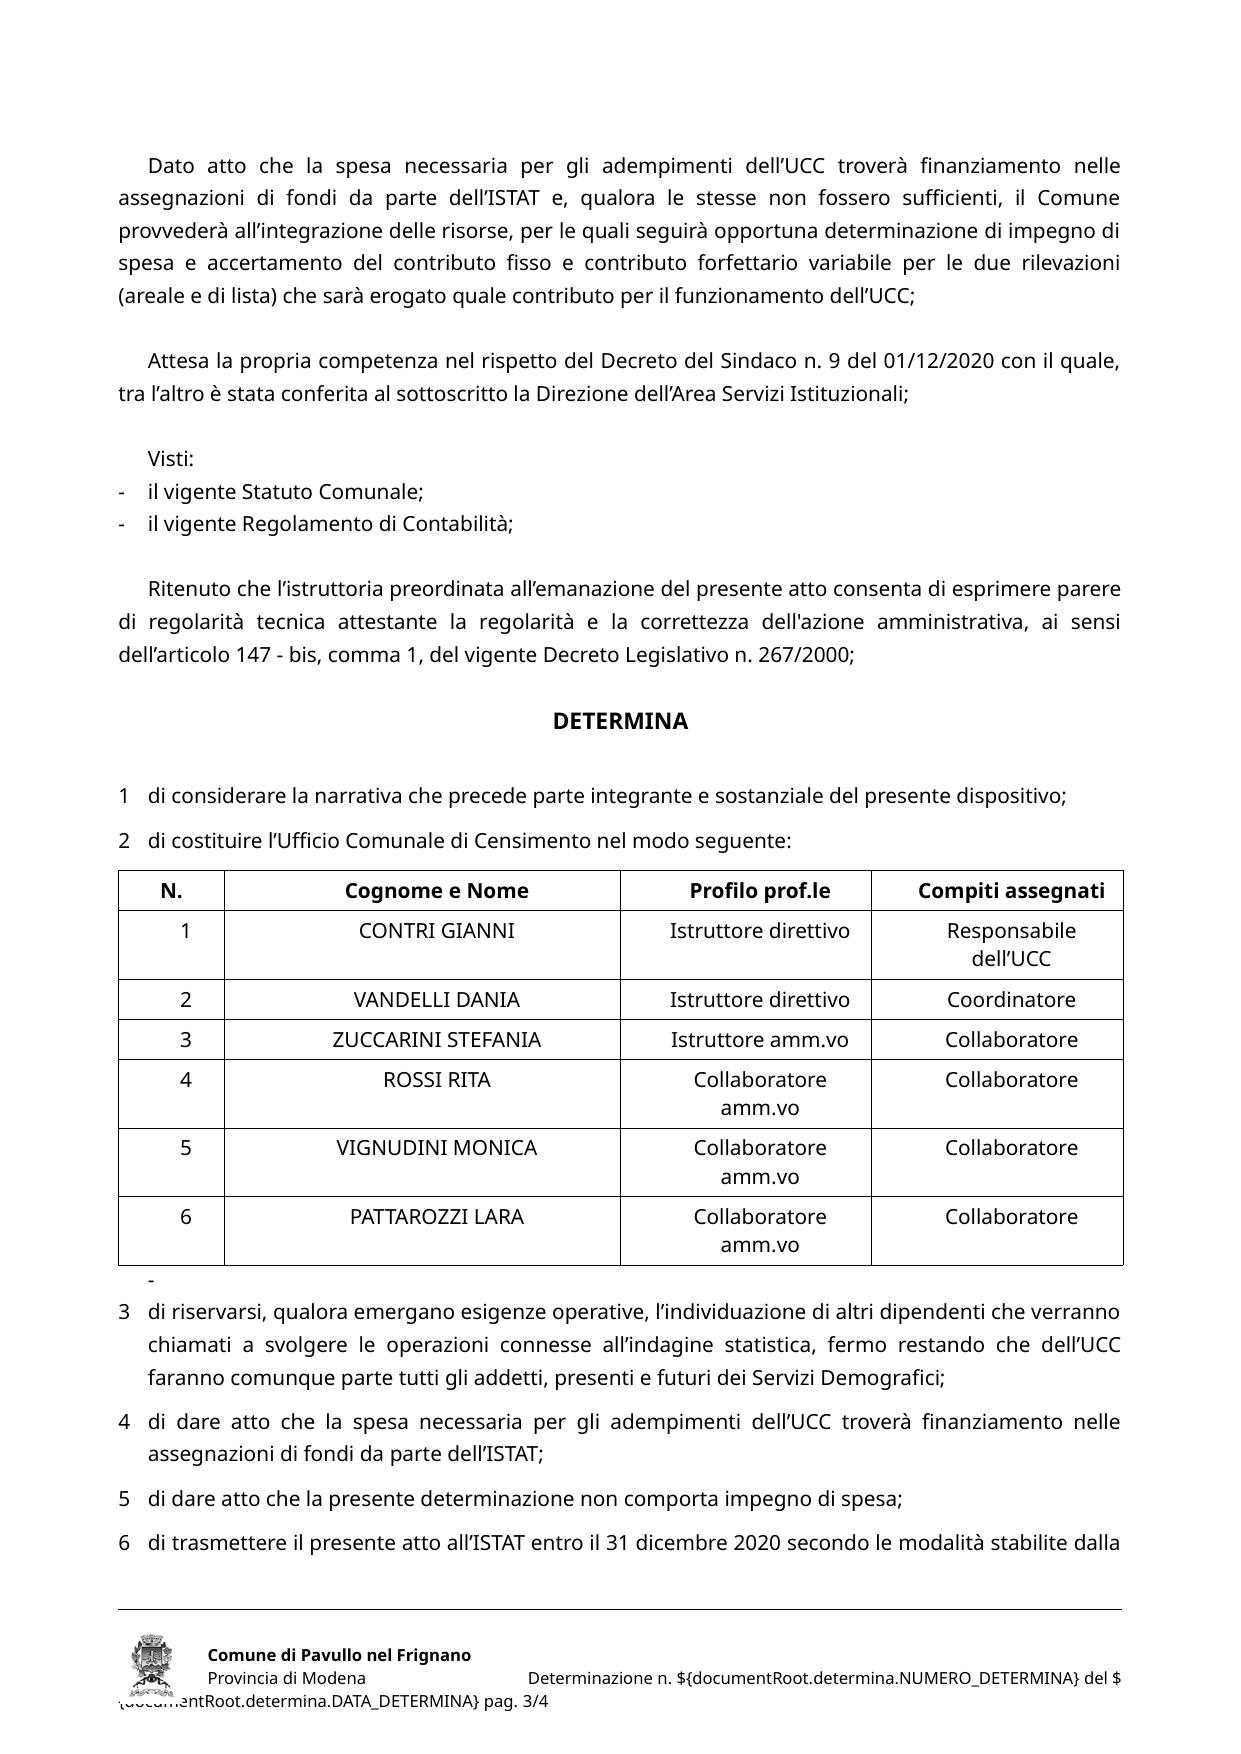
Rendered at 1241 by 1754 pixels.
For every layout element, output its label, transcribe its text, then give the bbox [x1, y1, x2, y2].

text Dato atto che la spesa necessaria per gli adempimenti dell’UCC troverà finanziamento nelle assegnazioni di fondi da parte dell’ISTAT e, qualora le stesse non fossero sufficienti, il Comune provvederà all’integrazione delle risorse, per le quali seguirà opportuna determinazione di impegno di spesa e accertamento del contributo fisso e contributo forfettario variabile per le due rilevazioni (areale e di lista) che sarà erogato quale contributo per il funzionamento dell’UCC; [118, 151, 1122, 309]
picture [120, 1631, 183, 1704]
table_cell 3 [119, 1020, 224, 1059]
table_cell ZUCCARINI STEFANIA [225, 1020, 620, 1059]
list di riservarsi, qualora emergano esigenze operative, l’individuazione di altri dipendenti che verranno chiamati a svolgere le operazioni connesse all’indagine statistica, fermo restando che dell’UCC faranno comunque parte tutti gli addetti, presenti e futuri dei Servizi Demografici; [118, 1297, 1122, 1391]
table_cell 6 [119, 1197, 224, 1264]
table_cell PATTAROZZI LARA [225, 1197, 620, 1264]
text Attesa la propria competenza nel rispetto del Decreto del Sindaco n. 9 del 01/12/2020 con il quale, tra l’altro è stata conferita al sottoscritto la Direzione dell’Area Servizi Istituzionali; [118, 346, 1122, 407]
table_cell Collaboratore amm.vo [621, 1197, 871, 1264]
table_cell 4 [119, 1060, 224, 1127]
table_cell Collaboratore amm.vo [621, 1129, 871, 1196]
list di dare atto che la presente determinazione non comporta impegno di spesa; [118, 1484, 1122, 1512]
table_cell Collaboratore [872, 1060, 1123, 1127]
table_cell CONTRI GIANNI [225, 911, 620, 979]
table_header Profilo prof.le [621, 871, 871, 910]
table_cell VANDELLI DANIA [225, 980, 620, 1019]
list di dare atto che la spesa necessaria per gli adempimenti dell’UCC troverà finanziamento nelle assegnazioni di fondi da parte dell’ISTAT; [118, 1407, 1122, 1468]
list di costituire l’Ufficio Comunale di Censimento nel modo seguente: [118, 826, 1122, 854]
table_cell Istruttore direttivo [621, 911, 871, 979]
table_header N. [119, 871, 224, 910]
table_cell Collaboratore [872, 1197, 1123, 1264]
table_cell 1 [119, 911, 224, 979]
table_header Compiti assegnati [872, 871, 1123, 910]
list il vigente Statuto Comunale; [118, 477, 1122, 505]
table_cell ROSSI RITA [225, 1060, 620, 1127]
table_header Cognome e Nome [225, 871, 620, 910]
table_cell Istruttore direttivo [621, 980, 871, 1019]
list il vigente Regolamento di Contabilità; [118, 509, 1122, 538]
list di trasmettere il presente atto all’ISTAT entro il 31 dicembre 2020 secondo le modalità stabilite dalla [118, 1528, 1122, 1557]
table_cell Istruttore amm.vo [621, 1020, 871, 1059]
text Visti: [118, 444, 1122, 473]
table_cell Responsabile dell’UCC [872, 911, 1123, 979]
text DETERMINA [118, 705, 1122, 736]
table_cell 5 [119, 1129, 224, 1196]
table_cell 2 [119, 980, 224, 1019]
table_cell Collaboratore amm.vo [621, 1060, 871, 1127]
text Ritenuto che l’istruttoria preordinata all’emanazione del presente atto consenta di esprimere parere di regolarità tecnica attestante la regolarità e la correttezza dell'azione amministrativa, ai sensi dell’articolo 147 - bis, comma 1, del vigente Decreto Legislativo n. 267/2000; [118, 574, 1122, 668]
table_cell Coordinatore [872, 980, 1123, 1019]
table_cell Collaboratore [872, 1020, 1123, 1059]
table_cell Collaboratore [872, 1129, 1123, 1196]
list di considerare la narrativa che precede parte integrante e sostanziale del presente dispositivo; [118, 781, 1122, 810]
table_cell VIGNUDINI MONICA [225, 1129, 620, 1196]
